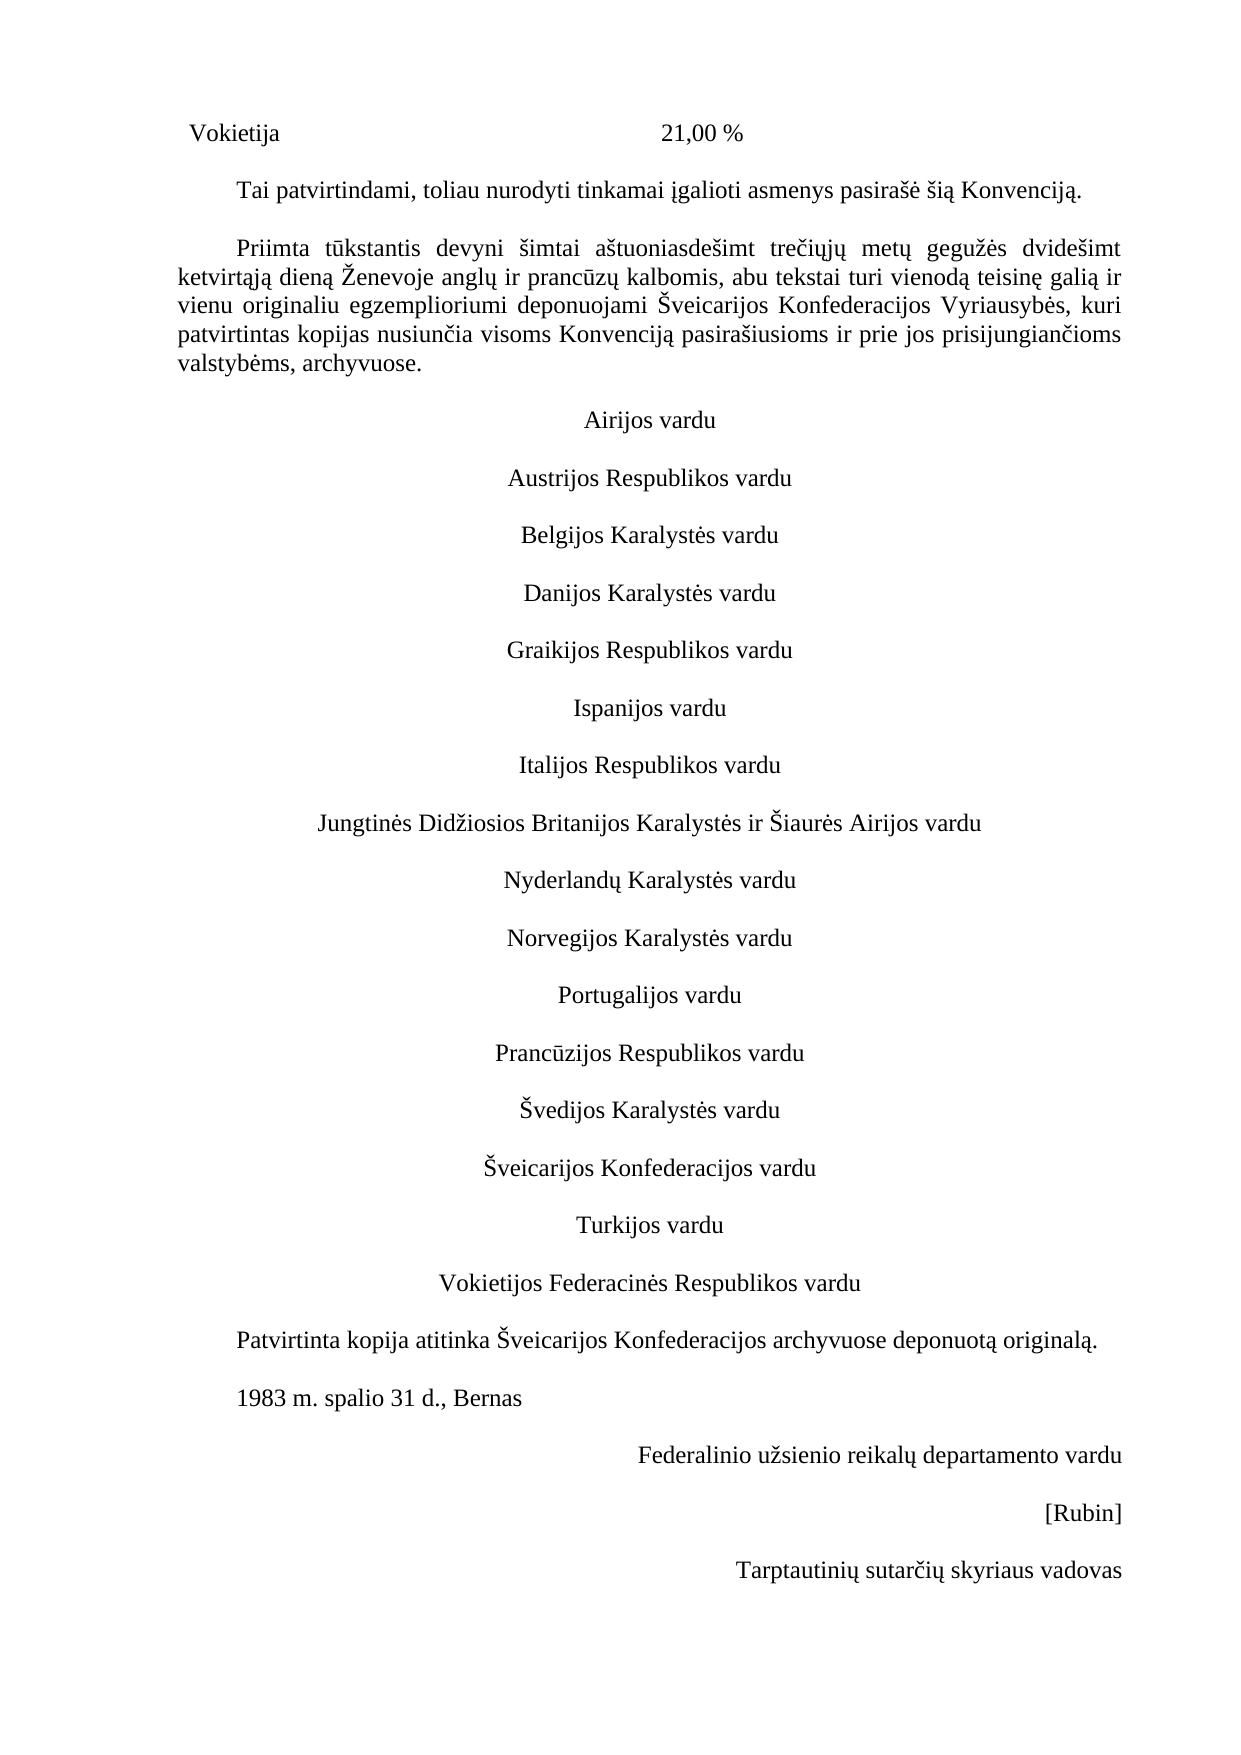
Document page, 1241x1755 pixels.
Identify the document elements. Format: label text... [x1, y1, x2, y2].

text Norvegijos Karalystės vardu [177, 923, 1122, 952]
text Austrijos Respublikos vardu [177, 463, 1122, 492]
text Portugalijos vardu [177, 981, 1122, 1009]
table_cell Vokietija [177, 118, 649, 147]
text Ispanijos vardu [177, 693, 1122, 722]
text Prancūzijos Respublikos vardu [177, 1038, 1122, 1067]
text Vokietijos Federacinės Respublikos vardu [177, 1268, 1122, 1297]
text Federalinio užsienio reikalų departamento vardu [177, 1441, 1122, 1469]
text Tai patvirtindami, toliau nurodyti tinkamai įgalioti asmenys pasirašė šią Konvenciją. [177, 176, 1122, 204]
text Airijos vardu [177, 406, 1122, 434]
text Graikijos Respublikos vardu [177, 636, 1122, 664]
text Švedijos Karalystės vardu [177, 1096, 1122, 1124]
text 1983 m. spalio 31 d., Bernas [177, 1383, 1122, 1412]
text Belgijos Karalystės vardu [177, 521, 1122, 549]
text Nyderlandų Karalystės vardu [177, 866, 1122, 894]
text Tarptautinių sutarčių skyriaus vadovas [177, 1556, 1122, 1584]
text Turkijos vardu [177, 1211, 1122, 1239]
text Priimta tūkstantis devyni šimtai aštuoniasdešimt trečiųjų metų gegužės dvidešimt ketvirtąją dieną Ženevoje anglų ir prancūzų kalbomis, abu tekstai turi vienodą teisinę galią ir vienu originaliu egzemplioriumi deponuojami Šveicarijos Konfederacijos Vyriausybės, kuri patvirtintas kopijas nusiunčia visoms Konvenciją pasirašiusioms ir prie jos prisijungiančioms valstybėms, archyvuose. [177, 233, 1122, 377]
text Jungtinės Didžiosios Britanijos Karalystės ir Šiaurės Airijos vardu [177, 808, 1122, 837]
text [Rubin] [177, 1498, 1122, 1527]
text Danijos Karalystės vardu [177, 578, 1122, 607]
text Šveicarijos Konfederacijos vardu [177, 1153, 1122, 1182]
text Patvirtinta kopija atitinka Šveicarijos Konfederacijos archyvuose deponuotą originalą. [177, 1326, 1122, 1354]
text Italijos Respublikos vardu [177, 751, 1122, 779]
table_cell 21,00 % [650, 118, 1122, 147]
